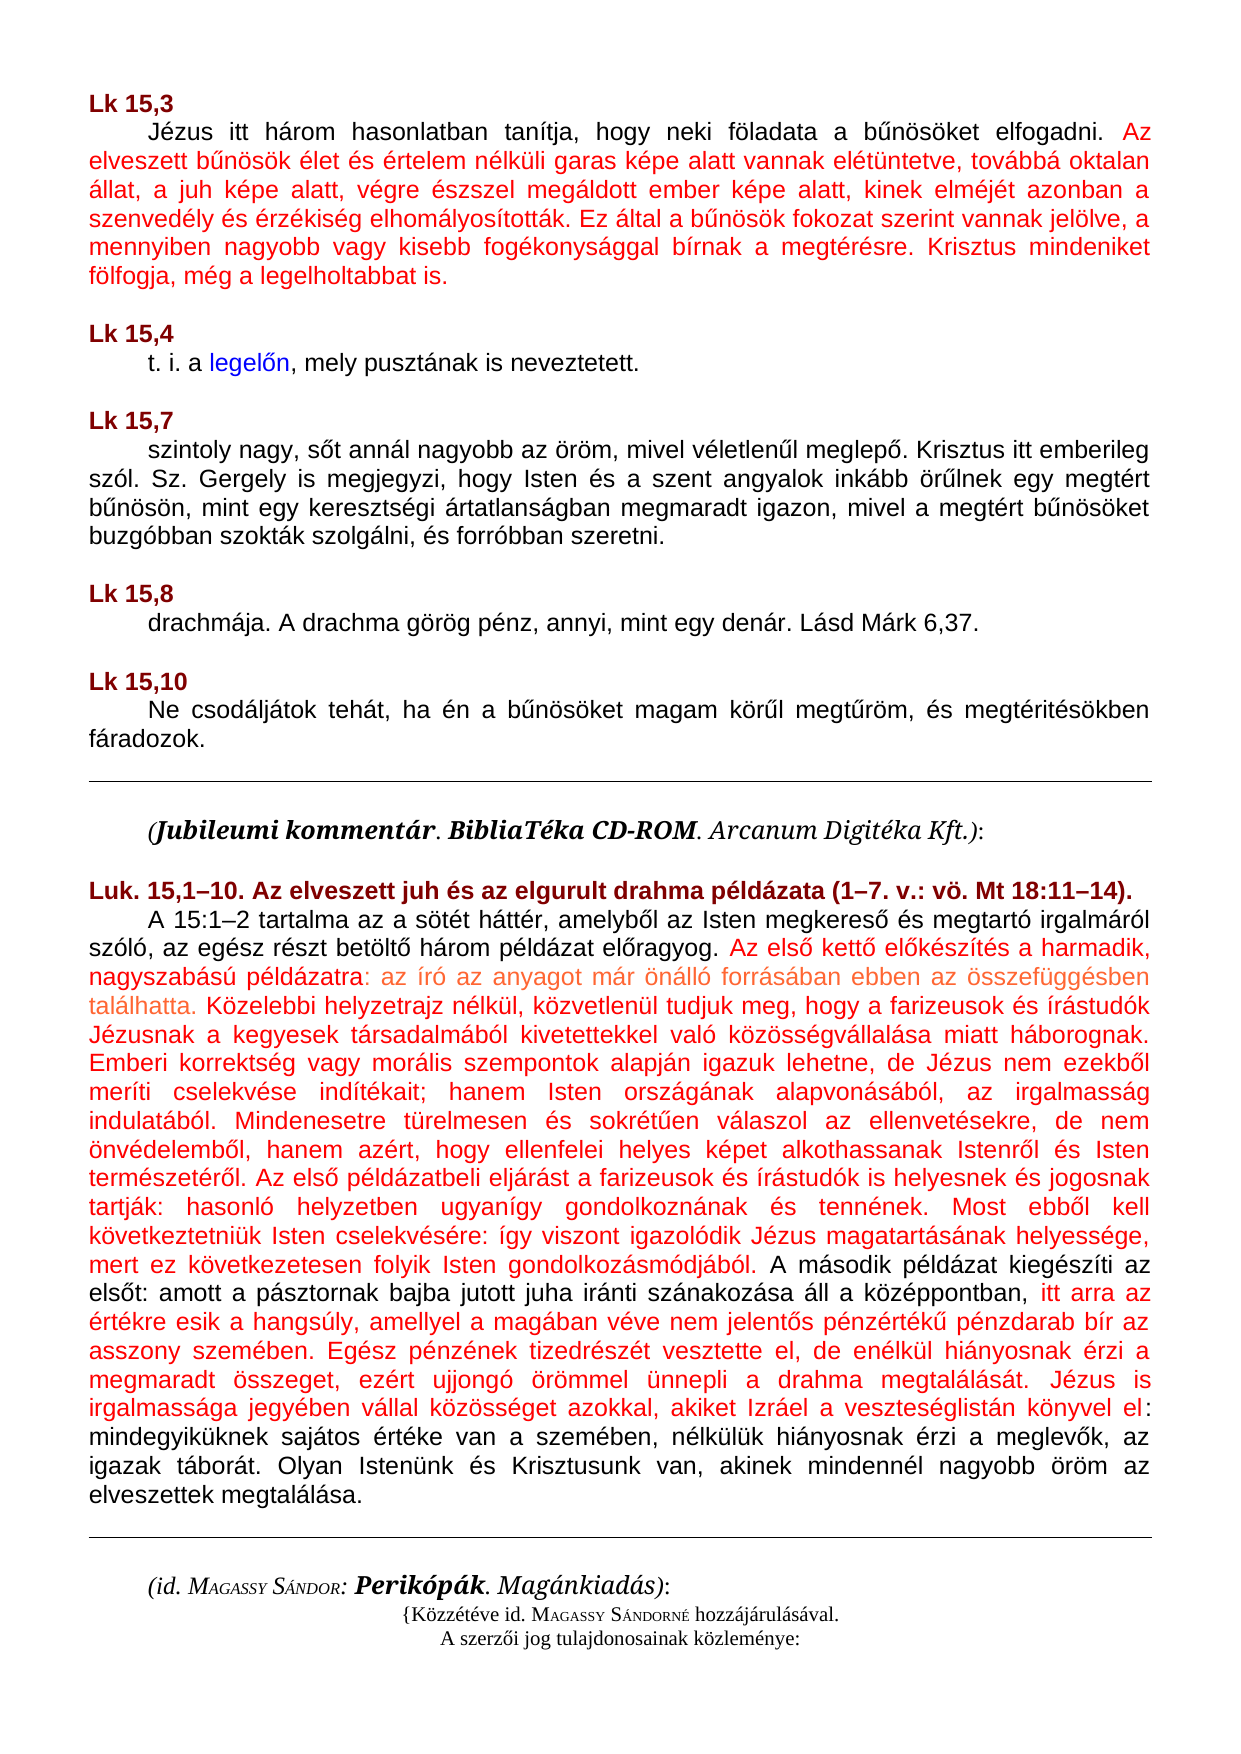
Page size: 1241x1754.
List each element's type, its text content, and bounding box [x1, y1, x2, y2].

text Luk. 15,1–10. Az elveszett juh és az elgurult drahma példázata (1–7. v.: vö. Mt 18:11–14). [88, 876, 1152, 904]
text Lk 15,4 [88, 319, 1152, 348]
text Lk 15,10 [88, 666, 1152, 695]
text Ne csodáljátok tehát, ha én a bűnösöket magam körűl megtűröm, és megtéritésökben fáradozok. [88, 695, 1152, 753]
text Jézus itt három hasonlatban tanítja, hogy neki föladata a bűnösöket elfogadni. Az elveszett bűnösök élet és értelem nélküli garas képe alatt vannak elétüntetve, továbbá oktalan állat, a juh képe alatt, végre észszel megáldott ember képe alatt, kinek elméjét azonban a szenvedély és érzékiség elhomályosították. Ez által a bűnösök fokozat szerint vannak jelölve, a mennyiben nagyobb vagy kisebb fogékonysággal bírnak a megtérésre. Krisztus mindeniket fölfogja, még a legelholtabbat is. [88, 117, 1152, 290]
text szintoly nagy, sőt annál nagyobb az öröm, mivel véletlenűl meglepő. Krisztus itt emberileg szól. Sz. Gergely is megjegyzi, hogy Isten és a szent angyalok inkább örűlnek egy megtért bűnösön, mint egy keresztségi ártatlanságban megmaradt igazon, mivel a megtért bűnösöket buzgóbban szokták szolgálni, és forróbban szeretni. [88, 435, 1152, 550]
text (Jubileumi kommentár. BibliaTéka CD-ROM. Arcanum Digitéka Kft.): [88, 812, 1152, 846]
text {Közzétéve id. Magassy Sándorné hozzájárulásával. A szerzői jog tulajdonosainak közleménye: [88, 1602, 1152, 1650]
text Lk 15,7 [88, 406, 1152, 435]
text Lk 15,3 [88, 88, 1152, 117]
text drachmája. A drachma görög pénz, annyi, mint egy denár. Lásd Márk 6,37. [88, 608, 1152, 637]
text A 15:1–2 tartalma az a sötét háttér, amelyből az Isten megkereső és megtartó irgalmáról szóló, az egész részt betöltő három példázat előragyog. Az első kettő előkészítés a harmadik, nagyszabású példázatra: az író az anyagot már önálló forrásában ebben az összefüggésben találhatta. Közelebbi helyzetrajz nélkül, közvetlenül tudjuk meg, hogy a farizeusok és írástudók Jézusnak a kegyesek társadalmából kivetettekkel való közösségvállalása miatt háborognak. Emberi korrektség vagy morális szempontok alapján igazuk lehetne, de Jézus nem ezekből meríti cselekvése indítékait; hanem Isten országának alapvonásából, az irgalmasság indulatából. Mindenesetre türelmesen és sokrétűen válaszol az ellenvetésekre, de nem önvédelemből, hanem azért, hogy ellenfelei helyes képet alkothassanak Istenről és Isten természetéről. Az első példázatbeli eljárást a farizeusok és írástudók is helyesnek és jogosnak tartják: hasonló helyzetben ugyanígy gondolkoznának és tennének. Most ebből kell következtetniük Isten cselekvésére: így viszont igazolódik Jézus magatartásának helyessége, mert ez következetesen folyik Isten gondolkozásmódjából. A második példázat kiegészíti az elsőt: amott a pásztornak bajba jutott juha iránti szánakozása áll a középpontban, itt arra az értékre esik a hangsúly, amellyel a magában véve nem jelentős pénzértékű pénzdarab bír az asszony szemében. Egész pénzének tizedrészét vesztette el, de enélkül hiányosnak érzi a megmaradt összeget, ezért ujjongó örömmel ünnepli a drahma megtalálását. Jézus is irgalmassága jegyében vállal közösséget azokkal, akiket Izráel a veszteséglistán könyvel el: mindegyiküknek sajátos értéke van a szemében, nélkülük hiányosnak érzi a meglevők, az igazak táborát. Olyan Istenünk és Krisztusunk van, akinek mindennél nagyobb öröm az elveszettek megtalálása. [88, 904, 1152, 1508]
text (id. Magassy Sándor: Perikópák. Magánkiadás): [88, 1568, 1152, 1602]
text Lk 15,8 [88, 579, 1152, 608]
text t. i. a legelőn, mely pusztának is neveztetett. [88, 348, 1152, 377]
